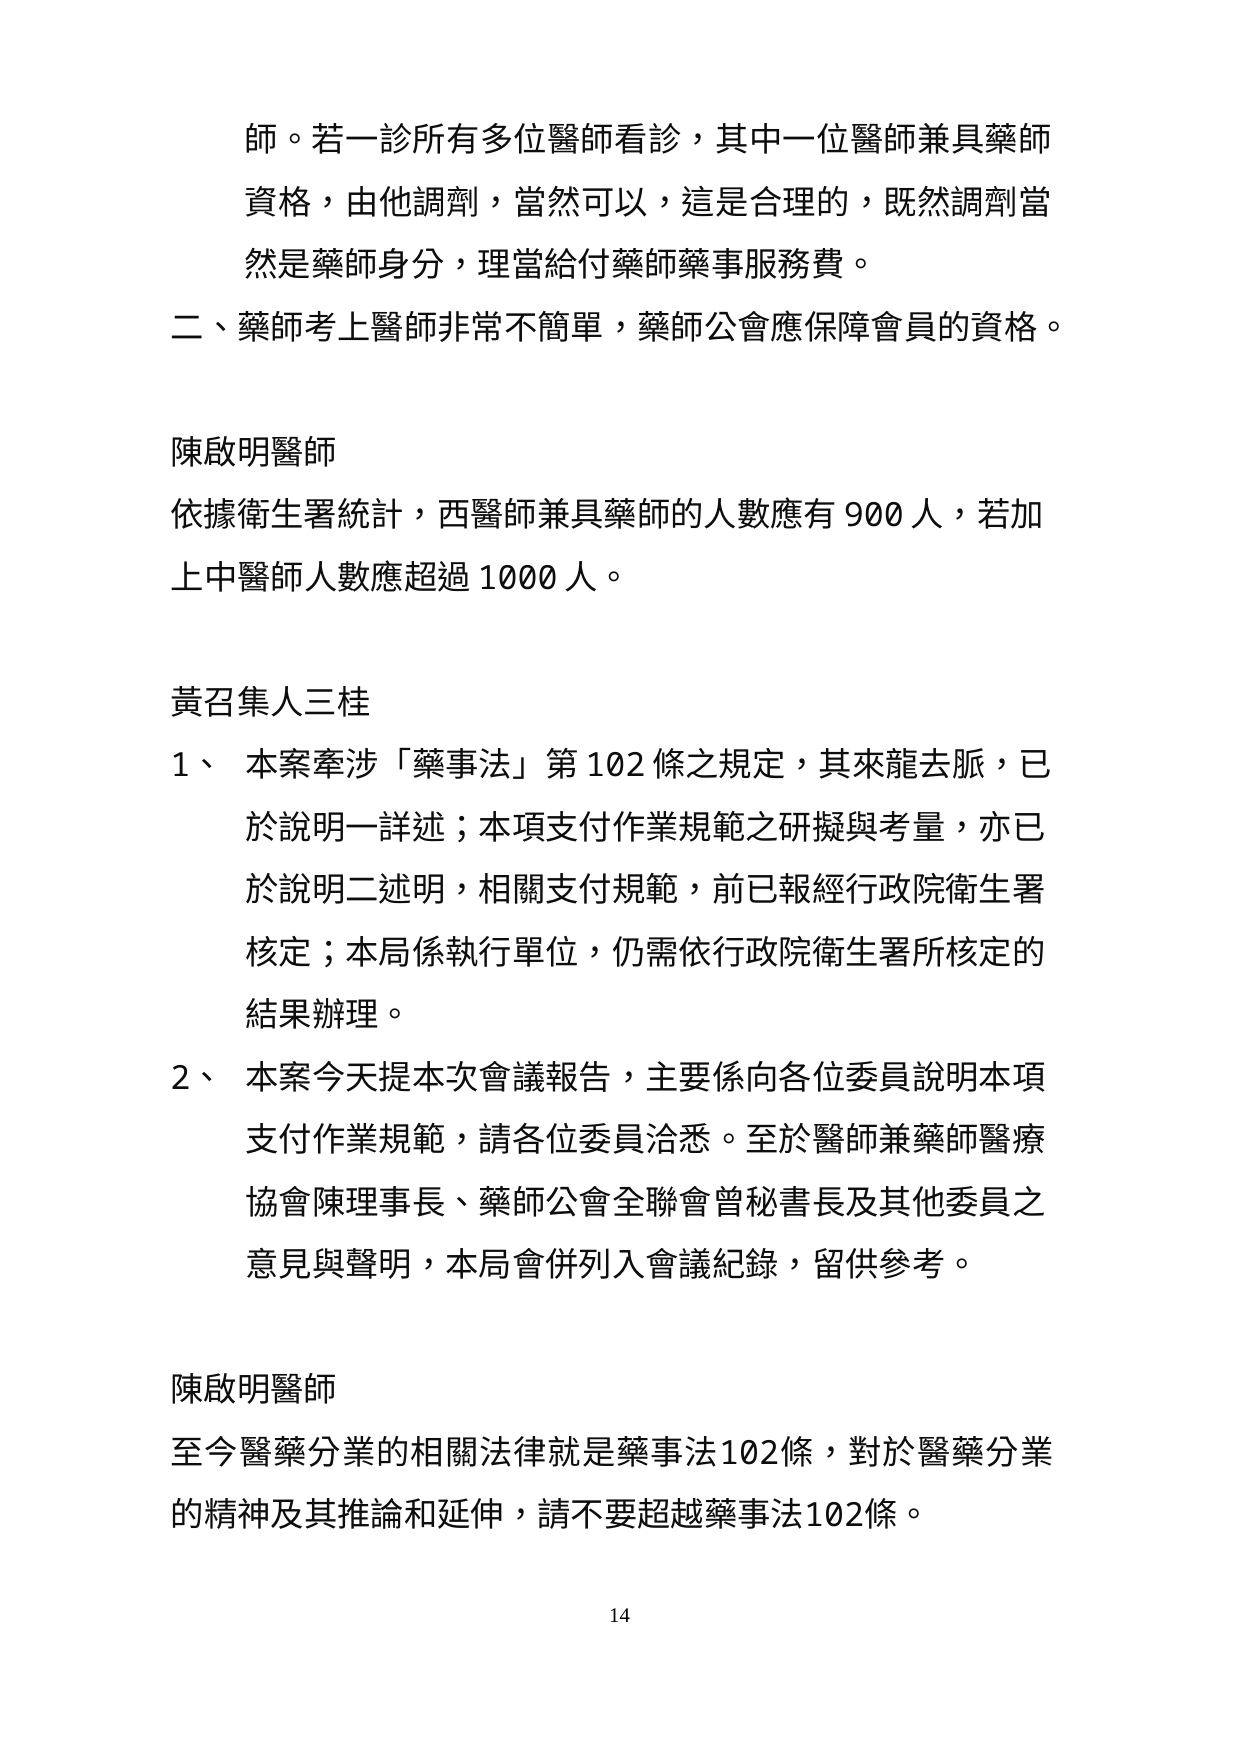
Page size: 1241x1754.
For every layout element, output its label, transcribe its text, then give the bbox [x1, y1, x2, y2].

text 陳啟明醫師 [170, 408, 1053, 471]
list 本案牽涉「藥事法」第102條之規定，其來龍去脈，已於說明一詳述；本項支付作業規範之研擬與考量，亦已於說明二述明，相關支付規範，前已報經行政院衛生署核定；本局係執行單位，仍需依行政院衛生署所核定的結果辦理。 [170, 721, 1053, 1033]
list 本案今天提本次會議報告，主要係向各位委員說明本項支付作業規範，請各位委員洽悉。至於醫師兼藥師醫療協會陳理事長、藥師公會全聯會曾秘書長及其他委員之意見與聲明，本局會併列入會議紀錄，留供參考。 [170, 1033, 1053, 1283]
text 至今醫藥分業的相關法律就是藥事法102條，對於醫藥分業的精神及其推論和延伸，請不要超越藥事法102條。 [171, 1408, 1053, 1533]
text 依據衛生署統計，西醫師兼具藥師的人數應有900人，若加上中醫師人數應超過1000人。 [170, 471, 1053, 596]
text 陳啟明醫師 [170, 1346, 1053, 1408]
text 黃召集人三桂 [170, 658, 1053, 721]
text 師。若一診所有多位醫師看診，其中一位醫師兼具藥師資格，由他調劑，當然可以，這是合理的，既然調劑當然是藥師身分，理當給付藥師藥事服務費。 [170, 96, 1053, 283]
text 二、藥師考上醫師非常不簡單，藥師公會應保障會員的資格。 [171, 283, 1053, 346]
